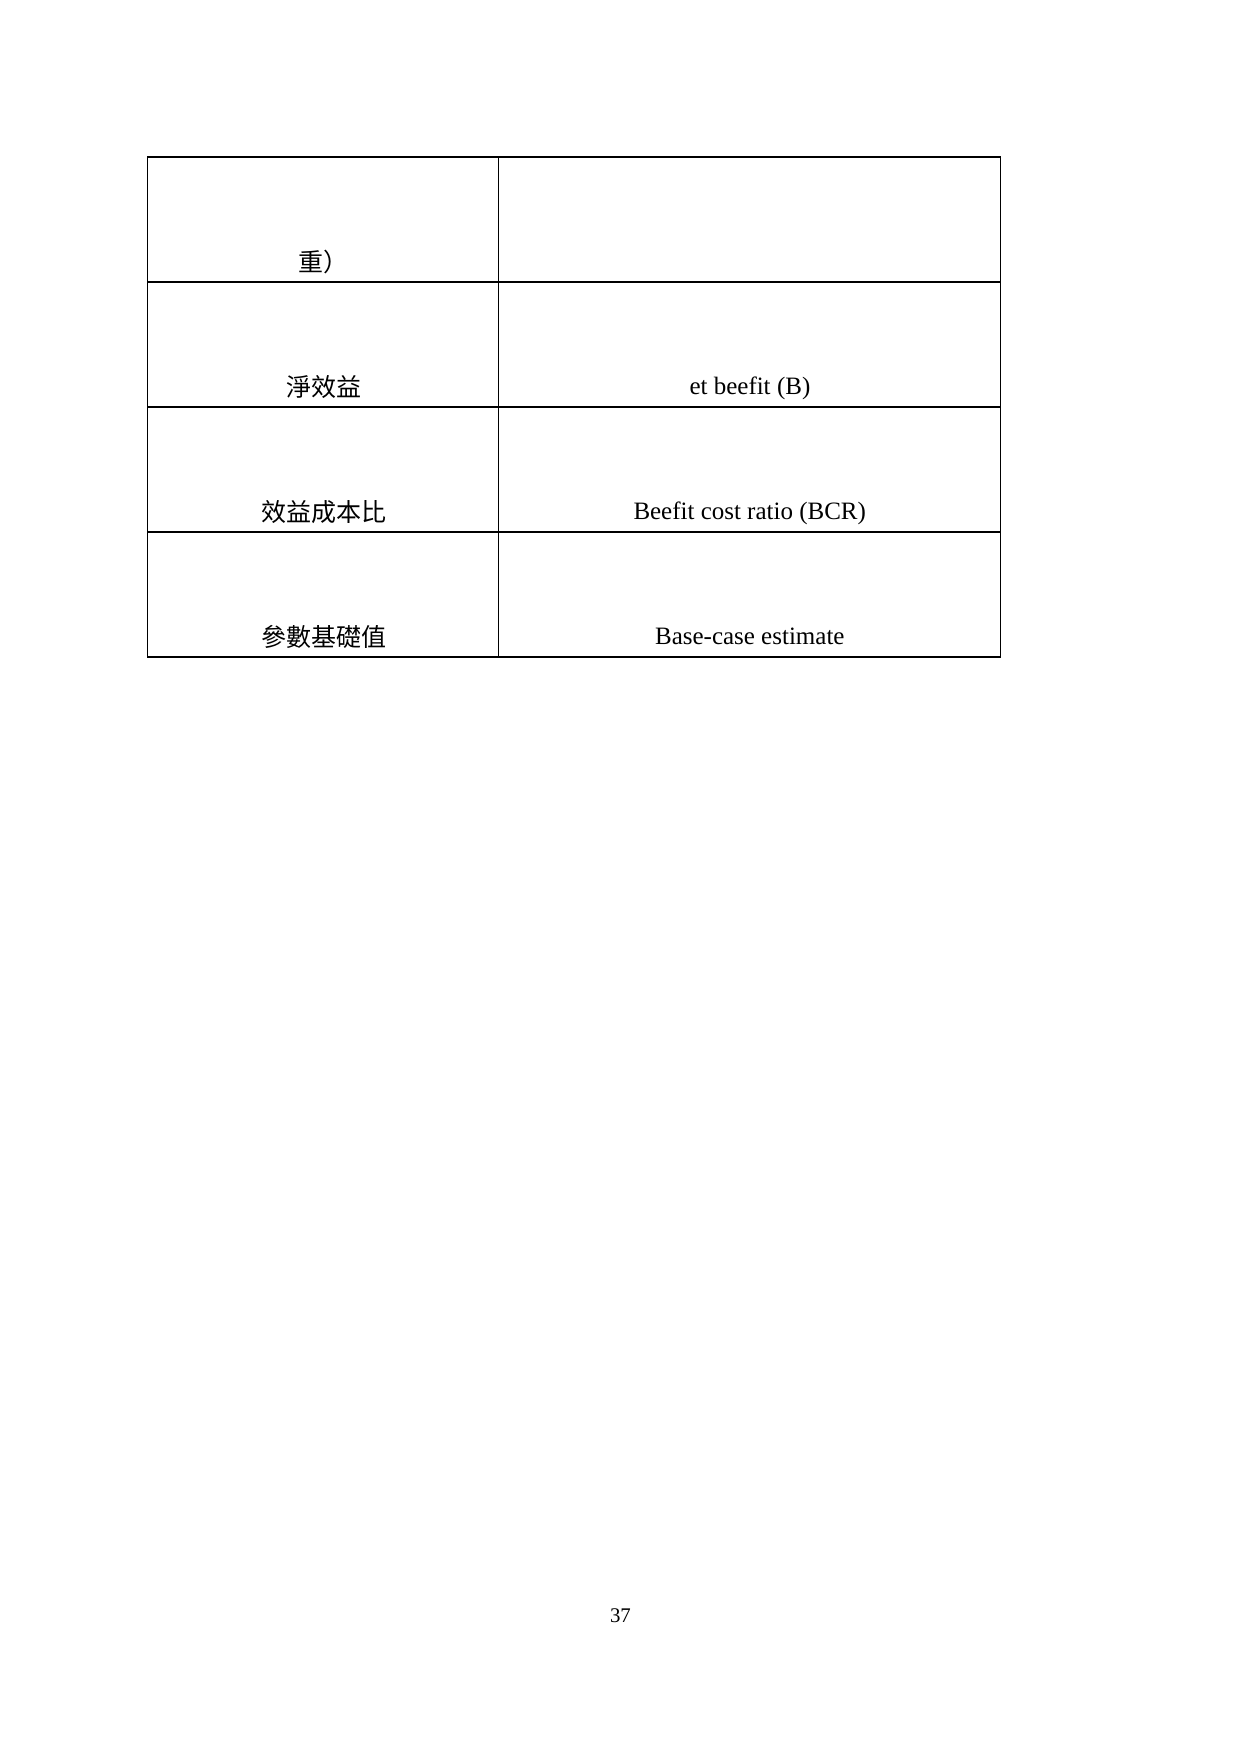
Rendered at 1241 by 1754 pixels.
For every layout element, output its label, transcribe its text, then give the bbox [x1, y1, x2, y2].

table_cell 淨效益 [148, 283, 498, 406]
table_cell [499, 158, 1000, 281]
table_cell 效益成本比 [148, 408, 498, 531]
table_cell 重） [148, 158, 498, 281]
table_cell Base-case estimate [499, 533, 1000, 656]
table_cell Beefit cost ratio (BCR) [499, 408, 1000, 531]
table_cell et beefit (B) [499, 283, 1000, 406]
table_cell 參數基礎值 [148, 533, 498, 656]
